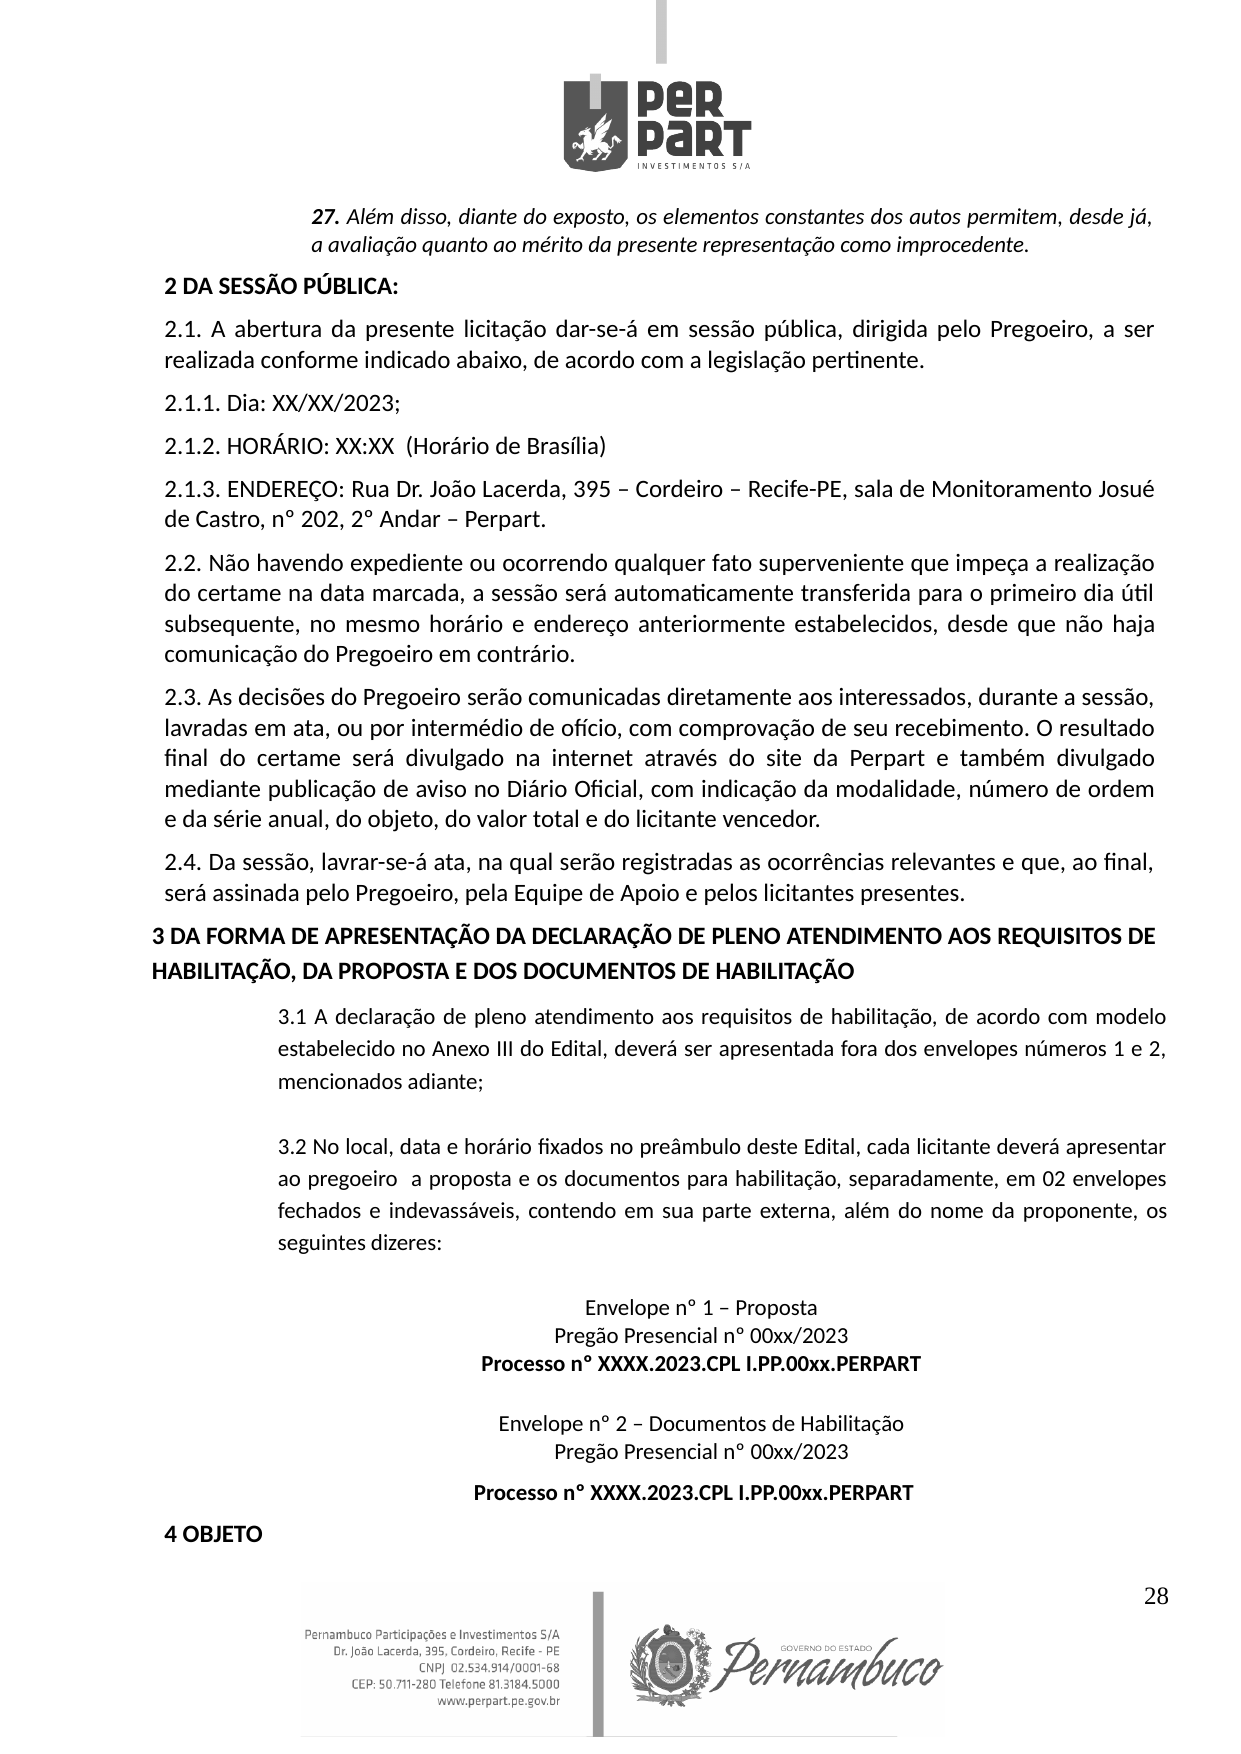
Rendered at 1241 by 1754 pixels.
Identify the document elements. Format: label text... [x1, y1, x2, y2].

text 27. Além disso, diante do exposto, os elementos constantes dos autos permitem, desde já, a avaliação quanto ao mérito da presente representação como improcedente. [311, 202, 1157, 258]
text 2.2. Não havendo expediente ou ocorrendo qualquer fato superveniente que impeça a realização do certame na data marcada, a sessão será automaticamente transferida para o primeiro dia útil subsequente, no mesmo horário e endereço anteriormente estabelecidos, desde que não haja comunicação do Pregoeiro em contrário. [164, 547, 1156, 669]
text Envelope nº 2 – Documentos de Habilitação [234, 1409, 1169, 1437]
text 2.3. As decisões do Pregoeiro serão comunicadas diretamente aos interessados, durante a sessão, lavradas em ata, ou por intermédio de ofício, com comprovação de seu recebimento. O resultado final do certame será divulgado na internet através do site da Perpart e também divulgado mediante publicação de aviso no Diário Oficial, com indicação da modalidade, número de ordem e da série anual, do objeto, do valor total e do licitante vencedor. [164, 681, 1156, 834]
text Pregão Presencial nº 00xx/2023 [234, 1437, 1169, 1465]
text 3 DA FORMA DE APRESENTAÇÃO DA DECLARAÇÃO DE PLENO ATENDIMENTO AOS REQUISITOS DE HABILITAÇÃO, DA PROPOSTA E DOS DOCUMENTOS DE HABILITAÇÃO [152, 920, 1157, 985]
text 2.1.1. Dia: XX/XX/2023; [164, 387, 1156, 418]
text 2.1. A abertura da presente licitação dar-se-á em sessão pública, dirigida pelo Pregoeiro, a ser realizada conforme indicado abaixo, de acordo com a legislação pertinente. [164, 313, 1156, 374]
text Processo nº XXXX.2023.CPL I.PP.00xx.PERPART [164, 1478, 1156, 1506]
text 3.1 A declaração de pleno atendimento aos requisitos de habilitação, de acordo com modelo estabelecido no Anexo III do Edital, deverá ser apresentada fora dos envelopes números 1 e 2, mencionados adiante; [278, 1002, 1169, 1095]
text Envelope nº 1 – Proposta [234, 1293, 1169, 1321]
text Pregão Presencial nº 00xx/2023 [234, 1321, 1169, 1349]
picture [300, 1582, 945, 1737]
text 3.2 No local, data e horário fixados no preâmbulo deste Edital, cada licitante deverá apresentar ao pregoeiro a proposta e os documentos para habilitação, separadamente, em 02 envelopes fechados e indevassáveis, contendo em sua parte externa, além do nome da proponente, os seguintes dizeres: [278, 1132, 1169, 1257]
text 2.4. Da sessão, lavrar-se-á ata, na qual serão registradas as ocorrências relevantes e que, ao final, será assinada pelo Pregoeiro, pela Equipe de Apoio e pelos licitantes presentes. [164, 846, 1156, 907]
text 2.1.2. HORÁRIO: XX:XX (Horário de Brasília) [164, 430, 1156, 461]
text Processo nº XXXX.2023.CPL I.PP.00xx.PERPART [234, 1349, 1169, 1377]
text 2.1.3. ENDEREÇO: Rua Dr. João Lacerda, 395 – Cordeiro – Recife-PE, sala de Monitoramento Josué de Castro, nº 202, 2º Andar – Perpart. [164, 473, 1156, 534]
text 4 OBJETO [164, 1518, 1156, 1549]
text 2 DA SESSÃO PÚBLICA: [164, 271, 1156, 301]
